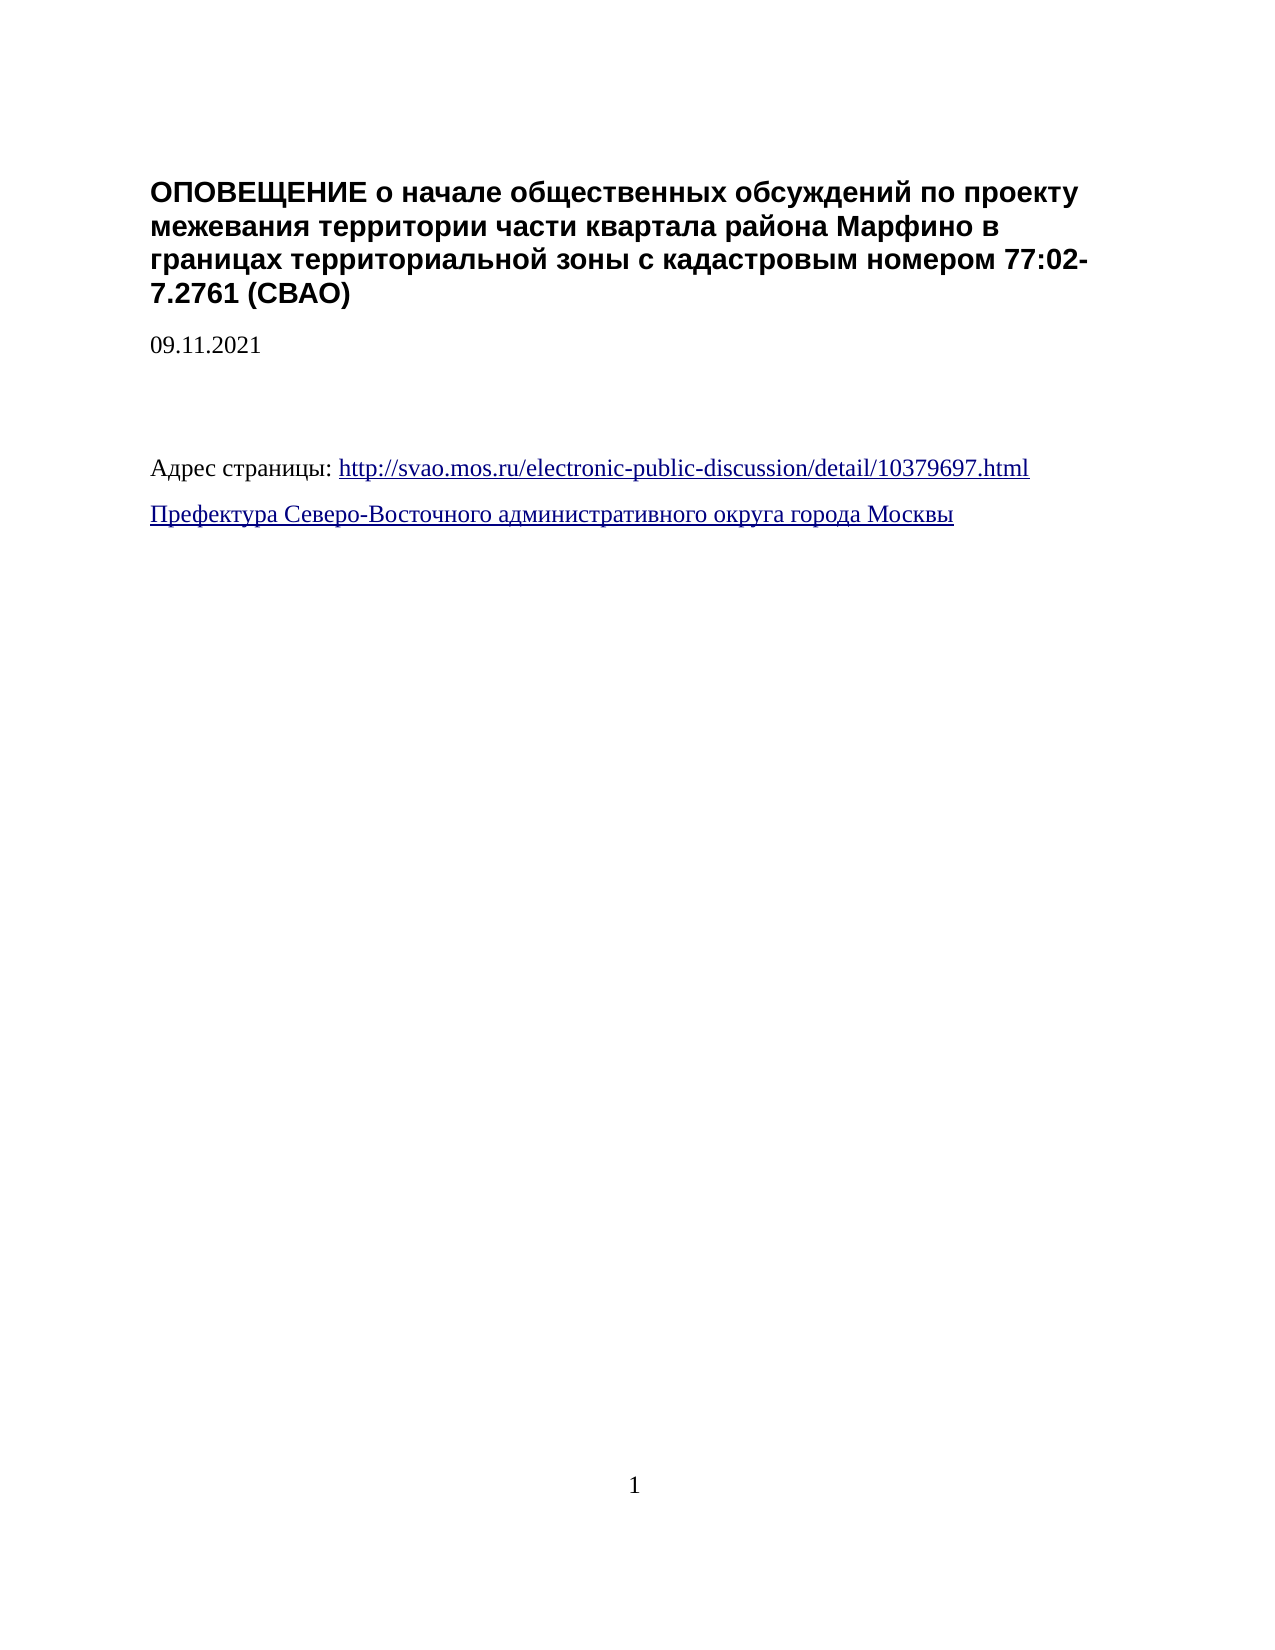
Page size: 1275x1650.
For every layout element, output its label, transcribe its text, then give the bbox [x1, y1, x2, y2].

subtitle ОПОВЕЩЕНИЕ о начале общественных обсуждений по проекту межевания территории части квартала района Марфино в границах территориальной зоны с кадастровым номером 77:02-7.2761 (СВАО) [150, 175, 1125, 309]
text Адрес страницы: http://svao.mos.ru/electronic-public-discussion/detail/10379697.html [150, 453, 1125, 481]
text 09.11.2021 [150, 331, 1125, 359]
text Префектура Северо-Восточного административного округа города Москвы [150, 499, 1125, 528]
